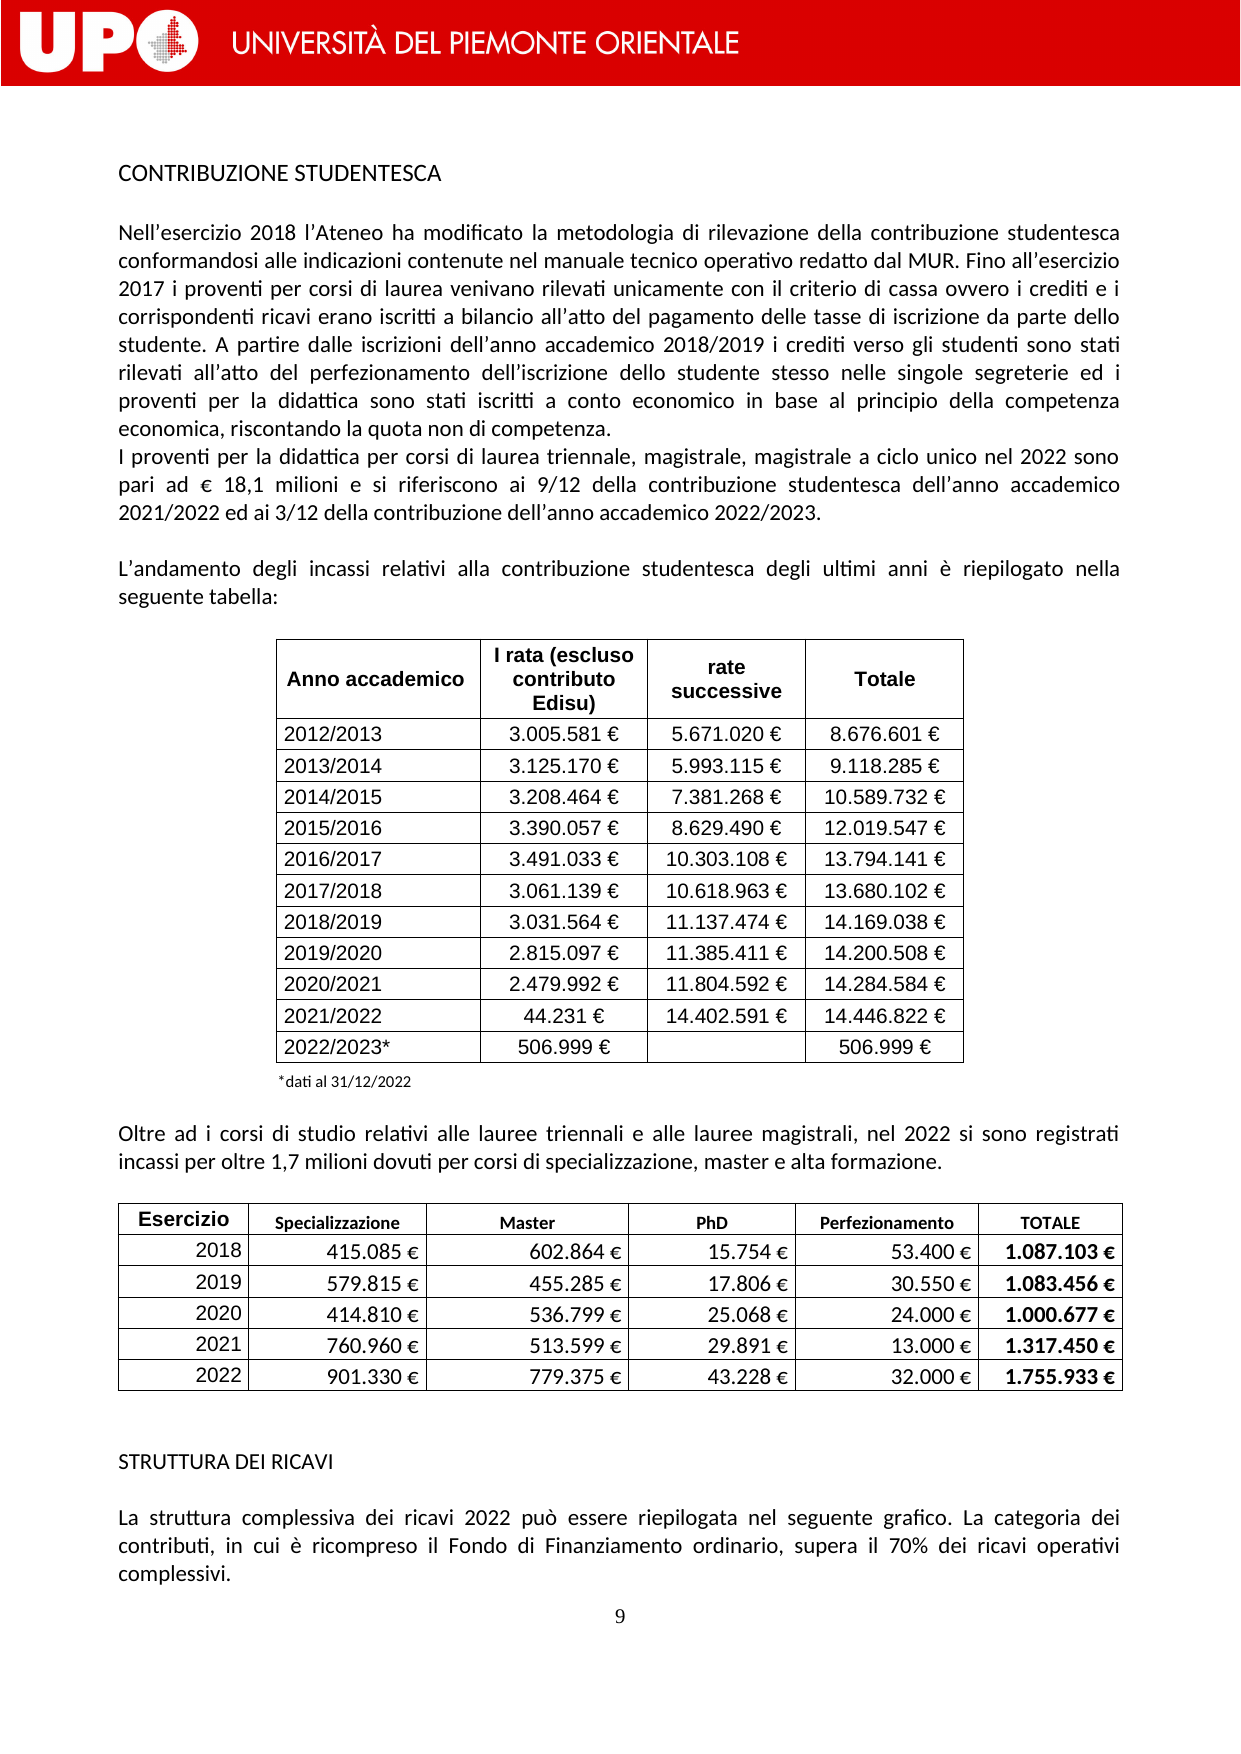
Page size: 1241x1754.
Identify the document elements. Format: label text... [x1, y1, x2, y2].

table_cell 513.599 € [427, 1329, 628, 1359]
table_header Anno accademico [277, 640, 480, 718]
table_cell 53.400 € [796, 1235, 978, 1265]
table_cell 12.019.547 € [806, 813, 963, 843]
table_cell 1.755.933 € [979, 1360, 1122, 1390]
table_cell 2015/2016 [277, 813, 480, 843]
table_cell 602.864 € [427, 1235, 628, 1265]
table_cell 901.330 € [249, 1360, 426, 1390]
table_cell [648, 1032, 805, 1062]
table_cell 10.589.732 € [806, 782, 963, 812]
table_cell 2014/2015 [277, 782, 480, 812]
table_cell 30.550 € [796, 1266, 978, 1297]
table_cell 44.231 € [481, 1000, 647, 1031]
table_header Perfezionamento [796, 1204, 978, 1234]
table_cell 13.794.141 € [806, 844, 963, 874]
subtitle CONTRIBUZIONE STUDENTESCA [118, 157, 1122, 188]
table_cell 2017/2018 [277, 875, 480, 906]
table_cell 2018 [119, 1235, 248, 1265]
text *dati al 31/12/2022 [118, 1063, 1122, 1093]
table_cell 1.317.450 € [979, 1329, 1122, 1359]
table_cell 2013/2014 [277, 750, 480, 781]
table_cell 3.005.581 € [481, 719, 647, 749]
table_cell 5.993.115 € [648, 750, 805, 781]
table_cell 5.671.020 € [648, 719, 805, 749]
table_cell 506.999 € [806, 1032, 963, 1062]
table_cell 760.960 € [249, 1329, 426, 1359]
table_cell 455.285 € [427, 1266, 628, 1297]
table_cell 14.446.822 € [806, 1000, 963, 1031]
table_cell 1.087.103 € [979, 1235, 1122, 1265]
table_cell 2022 [119, 1360, 248, 1390]
text Oltre ad i corsi di studio relativi alle lauree triennali e alle lauree magistrali, nel 2022 si sono registrati incassi per oltre 1,7 milioni dovuti per corsi di specializzazione, master e alta formazione. [118, 1119, 1122, 1175]
table_cell 3.390.057 € [481, 813, 647, 843]
table_cell 14.402.591 € [648, 1000, 805, 1031]
table_cell 43.228 € [629, 1360, 795, 1390]
table_header Master [427, 1204, 628, 1234]
table_cell 10.618.963 € [648, 875, 805, 906]
table_cell 8.629.490 € [648, 813, 805, 843]
table_header Esercizio [119, 1204, 248, 1234]
table_cell 17.806 € [629, 1266, 795, 1297]
table_cell 11.804.592 € [648, 969, 805, 999]
text L’andamento degli incassi relativi alla contribuzione studentesca degli ultimi anni è riepilogato nella seguente tabella: [118, 554, 1122, 610]
text La struttura complessiva dei ricavi 2022 può essere riepilogata nel seguente grafico. La categoria dei contributi, in cui è ricompreso il Fondo di Finanziamento ordinario, supera il 70% dei ricavi operativi complessivi. [118, 1503, 1122, 1588]
table_cell 2022/2023* [277, 1032, 480, 1062]
table_cell 13.680.102 € [806, 875, 963, 906]
table_cell 3.208.464 € [481, 782, 647, 812]
table_cell 3.125.170 € [481, 750, 647, 781]
table_cell 32.000 € [796, 1360, 978, 1390]
table_header PhD [629, 1204, 795, 1234]
table_cell 1.083.456 € [979, 1266, 1122, 1297]
table_cell 2020 [119, 1298, 248, 1328]
text I proventi per la didattica per corsi di laurea triennale, magistrale, magistrale a ciclo unico nel 2022 sono pari ad € 18,1 milioni e si riferiscono ai 9/12 della contribuzione studentesca dell’anno accademico 2021/2022 ed ai 3/12 della contribuzione dell’anno accademico 2022/2023. [118, 442, 1122, 526]
table_cell 10.303.108 € [648, 844, 805, 874]
text Nell’esercizio 2018 l’Ateneo ha modificato la metodologia di rilevazione della contribuzione studentesca conformandosi alle indicazioni contenute nel manuale tecnico operativo redatto dal MUR. Fino all’esercizio 2017 i proventi per corsi di laurea venivano rilevati unicamente con il criterio di cassa ovvero i crediti e i corrispondenti ricavi erano iscritti a bilancio all’atto del pagamento delle tasse di iscrizione da parte dello studente. A partire dalle iscrizioni dell’anno accademico 2018/2019 i crediti verso gli studenti sono stati rilevati all’atto del perfezionamento dell’iscrizione dello studente stesso nelle singole segreterie ed i proventi per la didattica sono stati iscritti a conto economico in base al principio della competenza economica, riscontando la quota non di competenza. [118, 218, 1122, 442]
table_cell 2021 [119, 1329, 248, 1359]
table_cell 14.200.508 € [806, 938, 963, 968]
table_cell 8.676.601 € [806, 719, 963, 749]
table_cell 11.385.411 € [648, 938, 805, 968]
table_cell 2019/2020 [277, 938, 480, 968]
table_cell 415.085 € [249, 1235, 426, 1265]
table_cell 779.375 € [427, 1360, 628, 1390]
table_cell 25.068 € [629, 1298, 795, 1328]
table_cell 2021/2022 [277, 1000, 480, 1031]
table_header Specializzazione [249, 1204, 426, 1234]
table_cell 2012/2013 [277, 719, 480, 749]
table_cell 3.031.564 € [481, 907, 647, 937]
table_cell 14.169.038 € [806, 907, 963, 937]
table_header Totale [806, 640, 963, 718]
table_cell 24.000 € [796, 1298, 978, 1328]
table_cell 1.000.677 € [979, 1298, 1122, 1328]
table_header TOTALE [979, 1204, 1122, 1234]
table_header I rata (escluso contributo Edisu) [481, 640, 647, 718]
table_cell 2019 [119, 1266, 248, 1297]
table_cell 14.284.584 € [806, 969, 963, 999]
table_cell 2020/2021 [277, 969, 480, 999]
table_cell 11.137.474 € [648, 907, 805, 937]
table_cell 7.381.268 € [648, 782, 805, 812]
table_cell 2.815.097 € [481, 938, 647, 968]
table_cell 9.118.285 € [806, 750, 963, 781]
table_header rate successive [648, 640, 805, 718]
table_cell 29.891 € [629, 1329, 795, 1359]
table_cell 536.799 € [427, 1298, 628, 1328]
table_cell 2016/2017 [277, 844, 480, 874]
table_cell 15.754 € [629, 1235, 795, 1265]
table_cell 3.061.139 € [481, 875, 647, 906]
table_cell 13.000 € [796, 1329, 978, 1359]
text STRUTTURA DEI RICAVI [118, 1447, 1122, 1476]
table_cell 2018/2019 [277, 907, 480, 937]
table_cell 414.810 € [249, 1298, 426, 1328]
table_cell 579.815 € [249, 1266, 426, 1297]
table_cell 3.491.033 € [481, 844, 647, 874]
table_cell 2.479.992 € [481, 969, 647, 999]
table_cell 506.999 € [481, 1032, 647, 1062]
